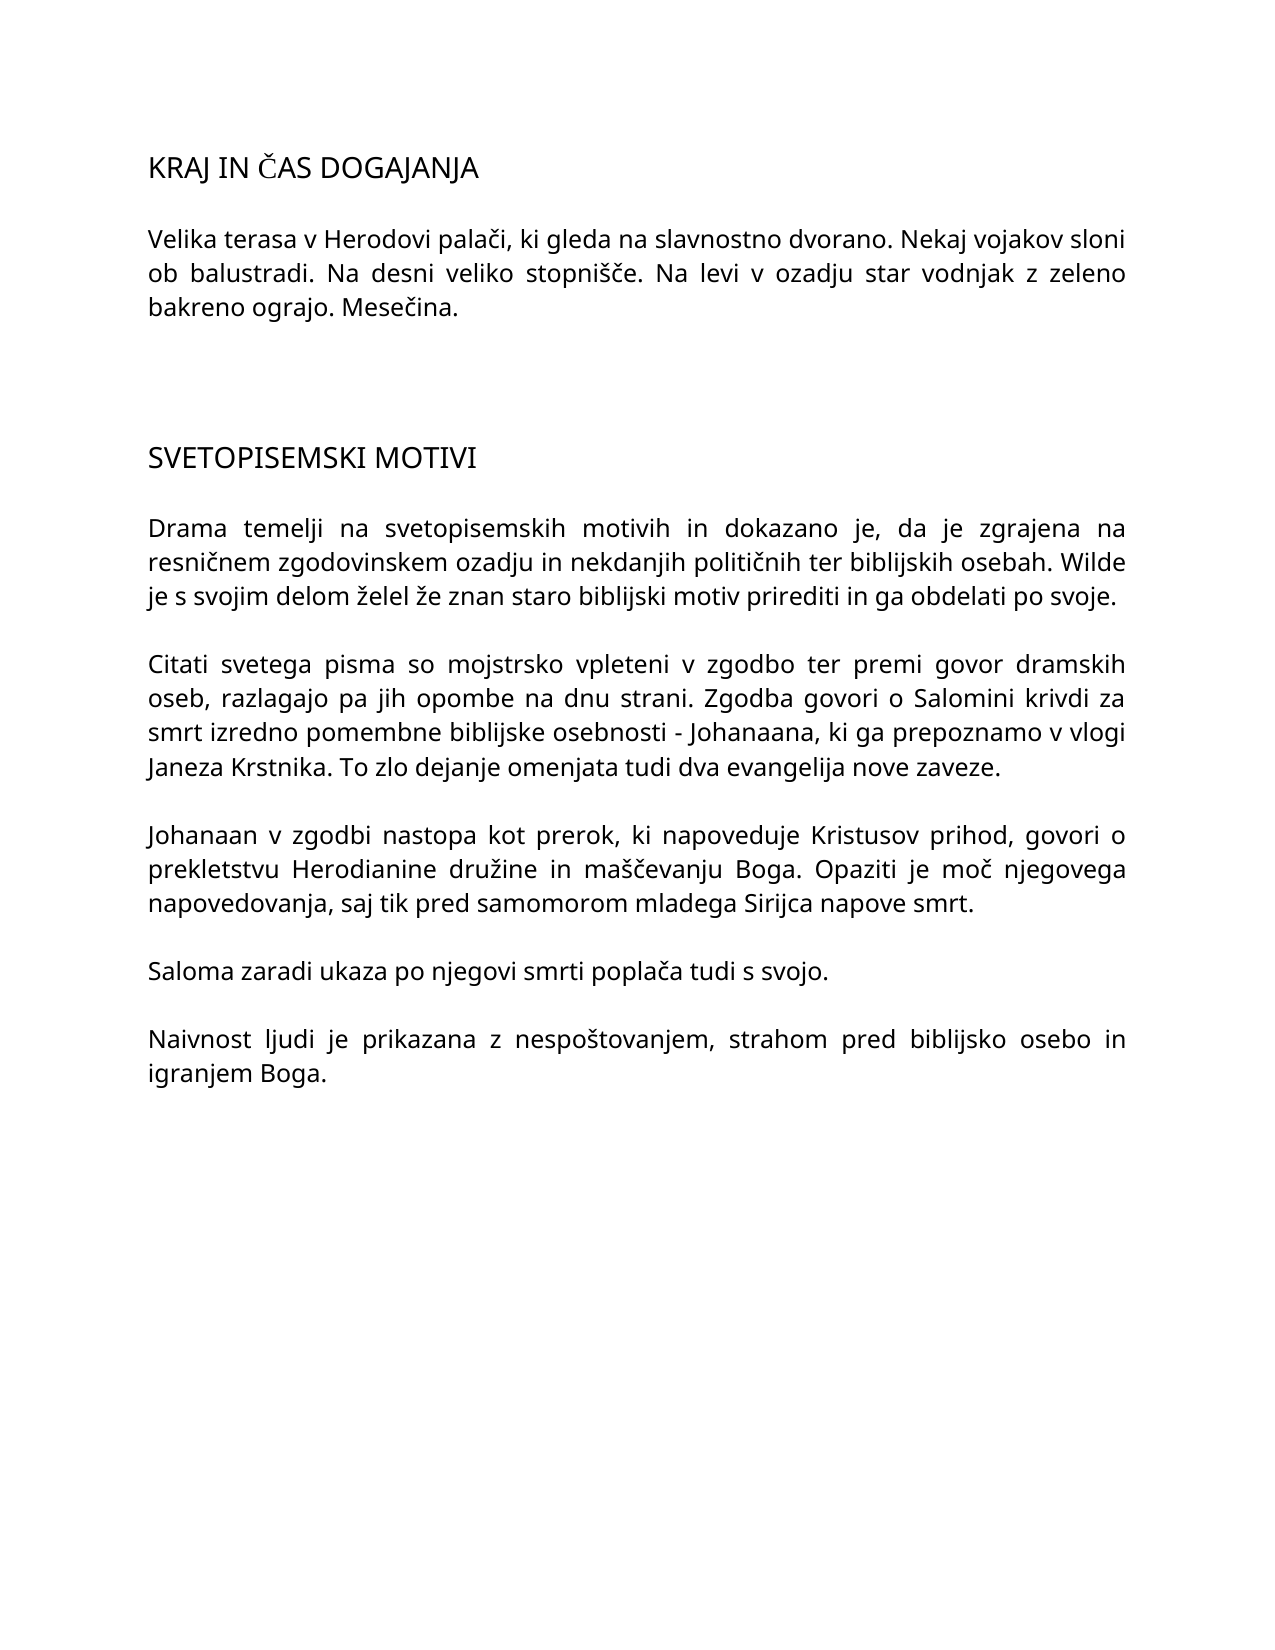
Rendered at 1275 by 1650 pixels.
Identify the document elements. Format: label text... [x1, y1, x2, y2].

text Saloma zaradi ukaza po njegovi smrti poplača tudi s svojo. [148, 953, 1127, 988]
text Drama temelji na svetopisemskih motivih in dokazano je, da je zgrajena na resničnem zgodovinskem ozadju in nekdanjih političnih ter biblijskih osebah. Wilde je s svojim delom želel že znan staro biblijski motiv prirediti in ga obdelati po svoje. [148, 511, 1127, 613]
text KRAJ IN ČAS DOGAJANJA [148, 148, 1127, 187]
text SVETOPISEMSKI MOTIVI [148, 437, 1127, 477]
text Velika terasa v Herodovi palači, ki gleda na slavnostno dvorano. Nekaj vojakov sloni ob balustradi. Na desni veliko stopnišče. Na levi v ozadju star vodnjak z zeleno bakreno ograjo. Mesečina. [148, 221, 1127, 323]
text Citati svetega pisma so mojstrsko vpleteni v zgodbo ter premi govor dramskih oseb, razlagajo pa jih opombe na dnu strani. Zgodba govori o Salomini krivdi za smrt izredno pomembne biblijske osebnosti - Johanaana, ki ga prepoznamo v vlogi Janeza Krstnika. To zlo dejanje omenjata tudi dva evangelija nove zaveze. [148, 647, 1127, 783]
text Naivnost ljudi je prikazana z nespoštovanjem, strahom pred biblijsko osebo in igranjem Boga. [148, 1022, 1127, 1090]
text Johanaan v zgodbi nastopa kot prerok, ki napoveduje Kristusov prihod, govori o prekletstvu Herodianine družine in maščevanju Boga. Opaziti je moč njegovega napovedovanja, saj tik pred samomorom mladega Sirijca napove smrt. [148, 817, 1127, 919]
